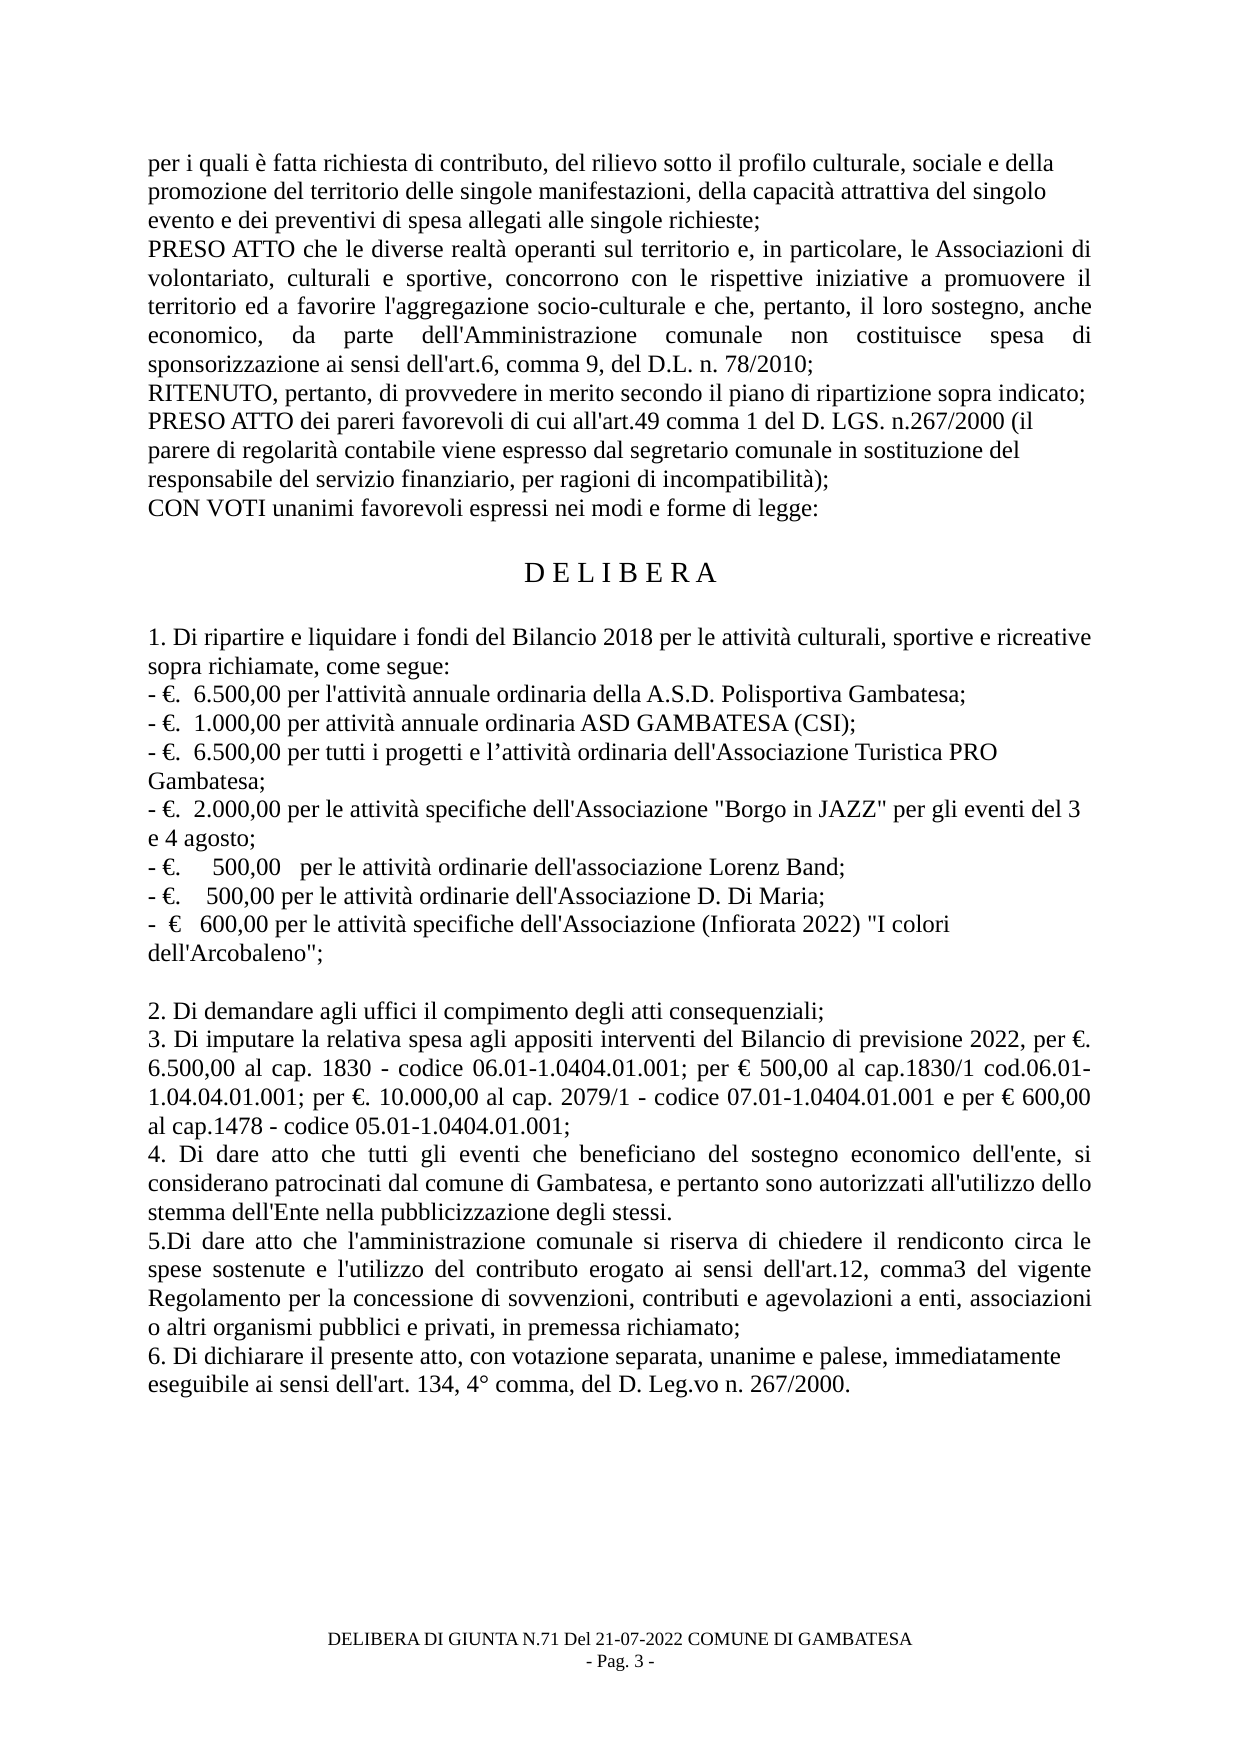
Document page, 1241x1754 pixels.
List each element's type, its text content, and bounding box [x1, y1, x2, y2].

text - €. 500,00 per le attività ordinarie dell'associazione Lorenz Band; [148, 852, 1092, 881]
text D E L I B E R A [148, 555, 1092, 588]
text PRESO ATTO che le diverse realtà operanti sul territorio e, in particolare, le Associazioni di volontariato, culturali e sportive, concorrono con le rispettive iniziative a promuovere il territorio ed a favorire l'aggregazione socio-culturale e che, pertanto, il loro sostegno, anche economico, da parte dell'Amministrazione comunale non costituisce spesa di sponsorizzazione ai sensi dell'art.6, comma 9, del D.L. n. 78/2010; [148, 234, 1092, 378]
text 6. Di dichiarare il presente atto, con votazione separata, unanime e palese, immediatamente eseguibile ai sensi dell'art. 134, 4° comma, del D. Leg.vo n. 267/2000. [148, 1341, 1092, 1398]
text 1. Di ripartire e liquidare i fondi del Bilancio 2018 per le attività culturali, sportive e ricreative sopra richiamate, come segue: [148, 622, 1092, 679]
text 5.Di dare atto che l'amministrazione comunale si riserva di chiedere il rendiconto circa le spese sostenute e l'utilizzo del contributo erogato ai sensi dell'art.12, comma3 del vigente Regolamento per la concessione di sovvenzioni, contributi e agevolazioni a enti, associazioni o altri organismi pubblici e privati, in premessa richiamato; [148, 1226, 1092, 1341]
text - €. 6.500,00 per l'attività annuale ordinaria della A.S.D. Polisportiva Gambatesa; [148, 679, 1092, 708]
text 2. Di demandare agli uffici il compimento degli atti consequenziali; [148, 996, 1092, 1024]
text RITENUTO, pertanto, di provvedere in merito secondo il piano di ripartizione sopra indicato; [148, 378, 1092, 406]
text - €. 1.000,00 per attività annuale ordinaria ASD GAMBATESA (CSI); [148, 708, 1092, 737]
text - €. 500,00 per le attività ordinarie dell'Associazione D. Di Maria; [148, 881, 1092, 909]
text - € 600,00 per le attività specifiche dell'Associazione (Infiorata 2022) "I colori dell'Arcobaleno"; [148, 909, 1092, 967]
text PRESO ATTO dei pareri favorevoli di cui all'art.49 comma 1 del D. LGS. n.267/2000 (il parere di regolarità contabile viene espresso dal segretario comunale in sostituzione del responsabile del servizio finanziario, per ragioni di incompatibilità); [148, 406, 1092, 493]
text - €. 6.500,00 per tutti i progetti e l’attività ordinaria dell'Associazione Turistica PRO Gambatesa; [148, 737, 1092, 794]
text 4. Di dare atto che tutti gli eventi che beneficiano del sostegno economico dell'ente, si considerano patrocinati dal comune di Gambatesa, e pertanto sono autorizzati all'utilizzo dello stemma dell'Ente nella pubblicizzazione degli stessi. [148, 1139, 1092, 1226]
text per i quali è fatta richiesta di contributo, del rilievo sotto il profilo culturale, sociale e della promozione del territorio delle singole manifestazioni, della capacità attrattiva del singolo evento e dei preventivi di spesa allegati alle singole richieste; [148, 148, 1092, 234]
text - €. 2.000,00 per le attività specifiche dell'Associazione "Borgo in JAZZ" per gli eventi del 3 e 4 agosto; [148, 794, 1092, 852]
text CON VOTI unanimi favorevoli espressi nei modi e forme di legge: [148, 493, 1092, 521]
text 3. Di imputare la relativa spesa agli appositi interventi del Bilancio di previsione 2022, per €. 6.500,00 al cap. 1830 - codice 06.01-1.0404.01.001; per € 500,00 al cap.1830/1 cod.06.01-1.04.04.01.001; per €. 10.000,00 al cap. 2079/1 - codice 07.01-1.0404.01.001 e per € 600,00 al cap.1478 - codice 05.01-1.0404.01.001; [148, 1024, 1092, 1139]
